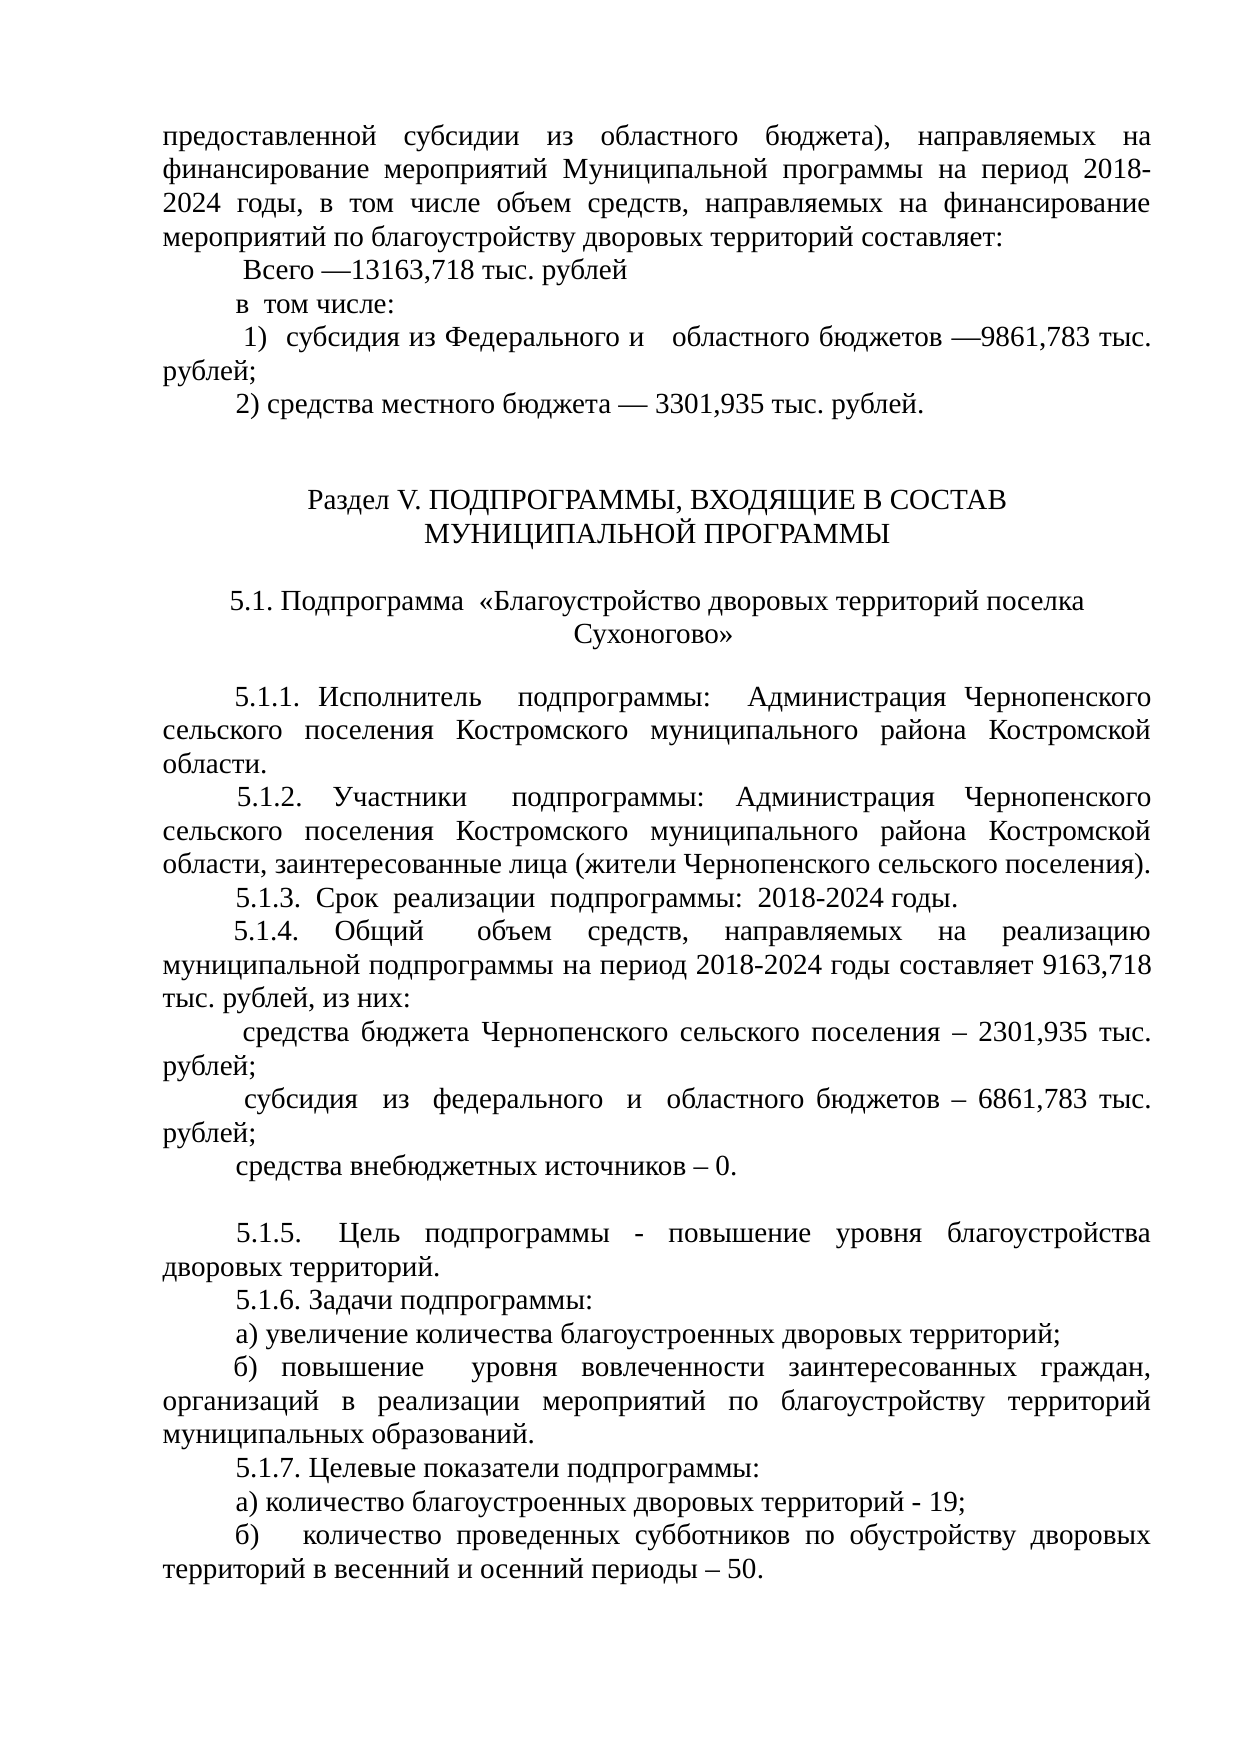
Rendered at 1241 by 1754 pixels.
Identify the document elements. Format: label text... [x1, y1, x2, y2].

text 5.1.4. Общий объем средств, направляемых на реализацию муниципальной подпрограммы на период 2018-2024 годы составляет 9163,718 тыс. рублей, из них: [162, 913, 1152, 1014]
text б) количество проведенных субботников по обустройству дворовых территорий в весенний и осенний периоды – 50. [162, 1517, 1152, 1584]
text 5.1.3. Срок реализации подпрограммы: 2018-2024 годы. [162, 880, 1152, 913]
text Всего —13163,718 тыс. рублей [162, 252, 1152, 286]
text 5.1.5. Цель подпрограммы - повышение уровня благоустройства дворовых территорий. [162, 1215, 1152, 1282]
text МУНИЦИПАЛЬНОЙ ПРОГРАММЫ [162, 516, 1152, 549]
text средства внебюджетных источников – 0. [162, 1148, 1152, 1182]
text 5.1.2. Участники подпрограммы: Администрация Чернопенского сельского поселения Костромского муниципального района Костромской области, заинтересованные лица (жители Чернопенского сельского поселения). [162, 779, 1152, 880]
text 5.1. Подпрограмма «Благоустройство дворовых территорий поселка Сухоногово» [162, 583, 1152, 650]
text 1) субсидия из Федерального и областного бюджетов —9861,783 тыс. рублей; [162, 319, 1152, 386]
text 5.1.1. Исполнитель подпрограммы: Администрация Чернопенского сельского поселения Костромского муниципального района Костромской области. [162, 679, 1152, 779]
text 2) средства местного бюджета — 3301,935 тыс. рублей. [162, 386, 1152, 420]
text Раздел V. ПОДПРОГРАММЫ, ВХОДЯЩИЕ В СОСТАВ [162, 482, 1152, 516]
text а) количество благоустроенных дворовых территорий - 19; [162, 1484, 1152, 1517]
text в том числе: [162, 286, 1152, 319]
text 5.1.7. Целевые показатели подпрограммы: [162, 1450, 1152, 1484]
text б) повышение уровня вовлеченности заинтересованных граждан, организаций в реализации мероприятий по благоустройству территорий муниципальных образований. [162, 1349, 1152, 1450]
text предоставленной субсидии из областного бюджета), направляемых на финансирование мероприятий Муниципальной программы на период 2018-2024 годы, в том числе объем средств, направляемых на финансирование мероприятий по благоустройству дворовых территорий составляет: [162, 118, 1152, 252]
text 5.1.6. Задачи подпрограммы: [162, 1282, 1152, 1316]
text средства бюджета Чернопенского сельского поселения – 2301,935 тыс. рублей; [162, 1014, 1152, 1081]
text субсидия из федерального и областного бюджетов – 6861,783 тыс. рублей; [162, 1081, 1152, 1148]
text а) увеличение количества благоустроенных дворовых территорий; [162, 1316, 1152, 1349]
